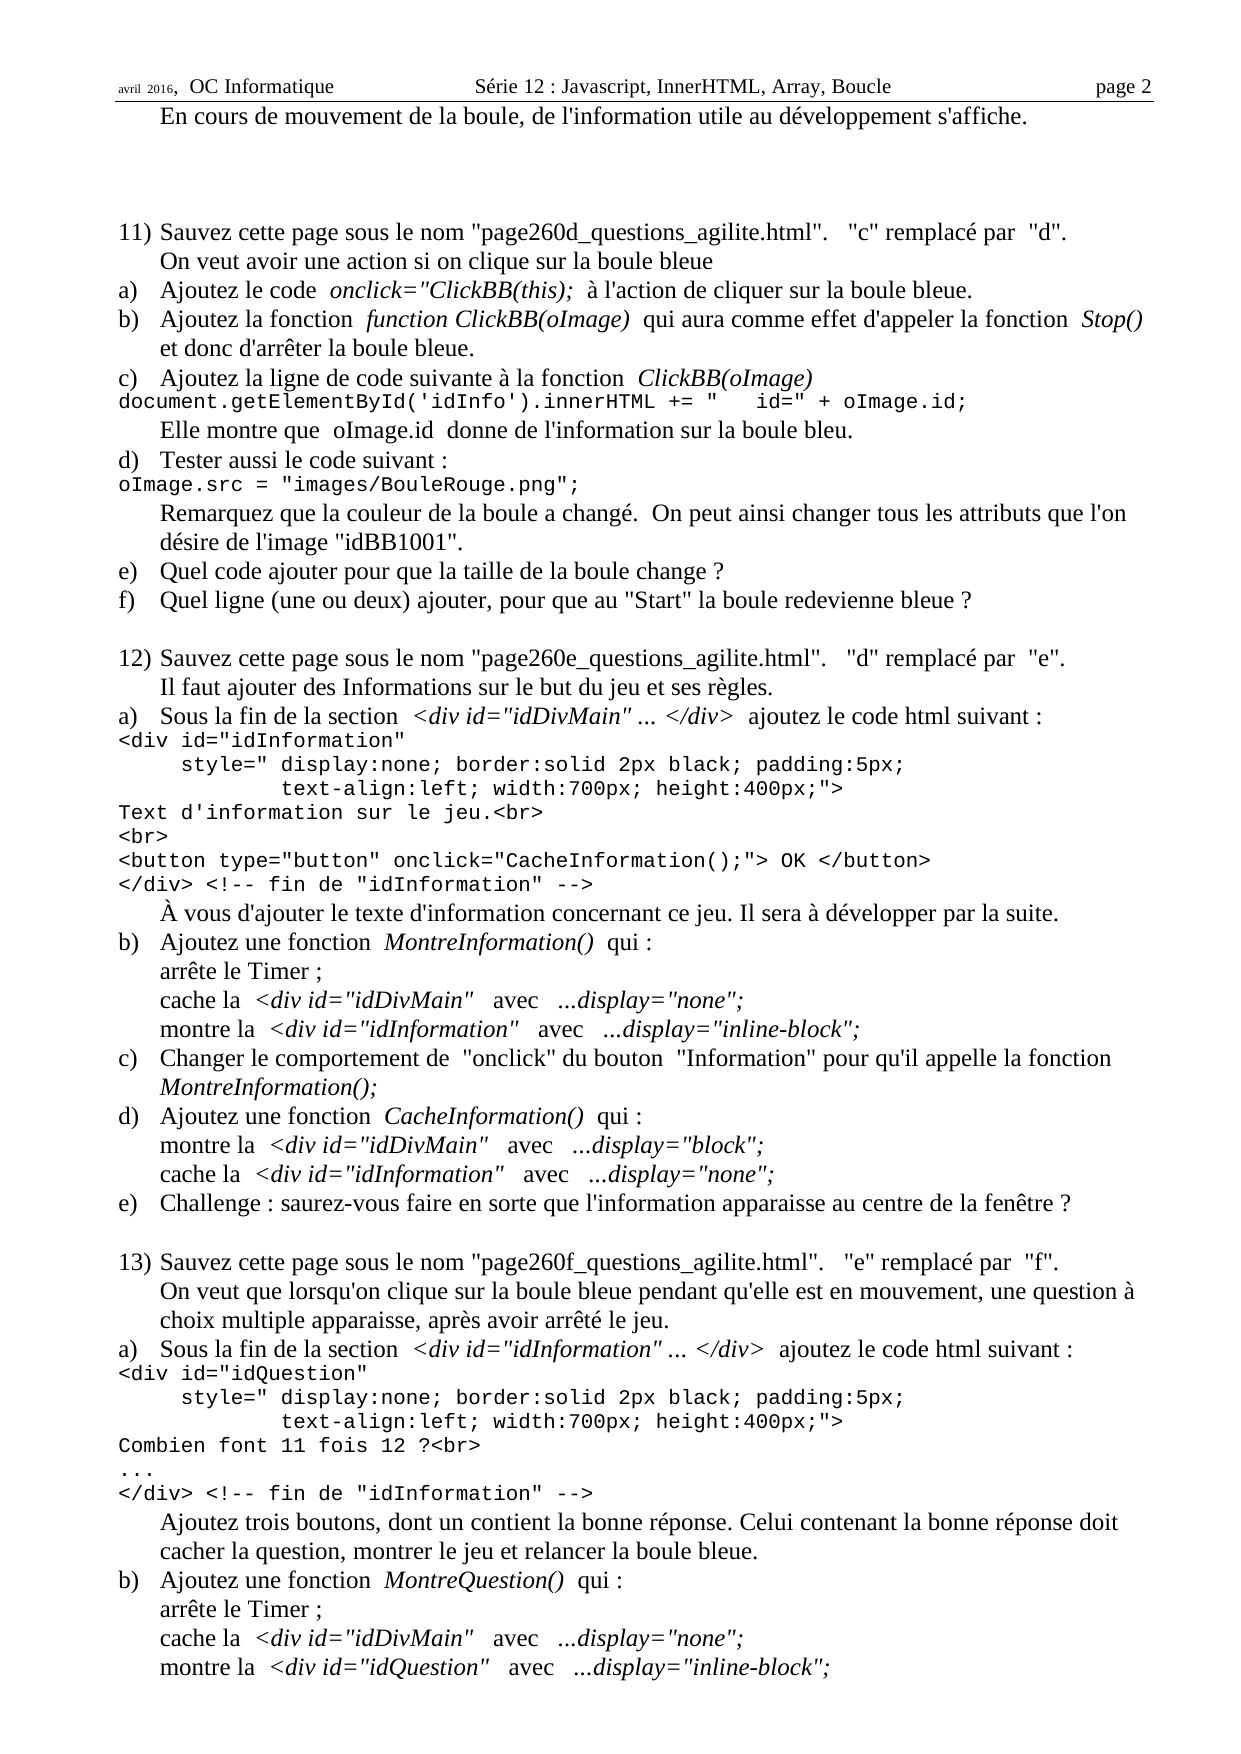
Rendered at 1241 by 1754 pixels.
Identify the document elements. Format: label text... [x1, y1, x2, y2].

text <div id="idQuestion" [118, 1363, 1152, 1387]
text 13) Sauvez cette page sous le nom "page260f_questions_agilite.html". "e" remplacé par "f". [118, 1246, 1152, 1276]
text 11) Sauvez cette page sous le nom "page260d_questions_agilite.html". "c" remplacé par "d". [118, 217, 1152, 246]
text b) Ajoutez une fonction MontreInformation() qui : [118, 927, 1152, 956]
text oImage.src = "images/BouleRouge.png"; [118, 473, 1152, 497]
text a) Sous la fin de la section <div id="idInformation" ... </div> ajoutez le code html suivant : [118, 1334, 1152, 1363]
text </div> <!-- fin de "idInformation" --> [118, 1482, 1152, 1506]
text arrête le Timer ; [118, 956, 1152, 985]
text e) Quel code ajouter pour que la taille de la boule change ? [118, 556, 1152, 585]
text a) Sous la fin de la section <div id="idDivMain" ... </div> ajoutez le code html suivant : [118, 701, 1152, 730]
text b) Ajoutez une fonction MontreQuestion() qui : [118, 1564, 1152, 1594]
text cache la <div id="idInformation" avec ...display="none"; [118, 1159, 1152, 1188]
text text-align:left; width:700px; height:400px;"> [118, 1411, 1152, 1434]
text c) Changer le comportement de "onclick" du bouton "Information" pour qu'il appelle la fonction MontreInformation(); [118, 1043, 1152, 1101]
text On veut avoir une action si on clique sur la boule bleue [118, 246, 1152, 275]
text style=" display:none; border:solid 2px black; padding:5px; [118, 754, 1152, 778]
text cache la <div id="idDivMain" avec ...display="none"; [118, 985, 1152, 1014]
text c) Ajoutez la ligne de code suivante à la fonction ClickBB(oImage) [118, 362, 1152, 391]
text Remarquez que la couleur de la boule a changé. On peut ainsi changer tous les attributs que l'on désire de l'image "idBB1001". [118, 497, 1152, 556]
text </div> <!-- fin de "idInformation" --> [118, 874, 1152, 898]
text 12) Sauvez cette page sous le nom "page260e_questions_agilite.html". "d" remplacé par "e". [118, 643, 1152, 672]
text ... [118, 1458, 1152, 1482]
text <div id="idInformation" [118, 730, 1152, 754]
text Elle montre que oImage.id donne de l'information sur la boule bleu. [118, 415, 1152, 444]
text Text d'information sur le jeu.<br> [118, 802, 1152, 826]
text <button type="button" onclick="CacheInformation();"> OK </button> [118, 850, 1152, 874]
text En cours de mouvement de la boule, de l'information utile au développement s'affiche. [118, 102, 1152, 130]
text document.getElementById('idInfo').innerHTML += " id=" + oImage.id; [118, 391, 1152, 415]
text style=" display:none; border:solid 2px black; padding:5px; [118, 1387, 1152, 1411]
text À vous d'ajouter le texte d'information concernant ce jeu. Il sera à développer par la suite. [118, 898, 1152, 927]
text d) Tester aussi le code suivant : [118, 444, 1152, 473]
text montre la <div id="idQuestion" avec ...display="inline-block"; [118, 1652, 1152, 1681]
text Combien font 11 fois 12 ?<br> [118, 1434, 1152, 1458]
text cache la <div id="idDivMain" avec ...display="none"; [118, 1623, 1152, 1652]
text arrête le Timer ; [118, 1594, 1152, 1623]
text b) Ajoutez la fonction function ClickBB(oImage) qui aura comme effet d'appeler la fonction Stop() et donc d'arrêter la boule bleue. [118, 304, 1152, 362]
text a) Ajoutez le code onclick="ClickBB(this); à l'action de cliquer sur la boule bleue. [118, 275, 1152, 304]
text <br> [118, 826, 1152, 850]
text On veut que lorsqu'on clique sur la boule bleue pendant qu'elle est en mouvement, une question à choix multiple apparaisse, après avoir arrêté le jeu. [118, 1276, 1152, 1334]
text Ajoutez trois boutons, dont un contient la bonne réponse. Celui contenant la bonne réponse doit cacher la question, montrer le jeu et relancer la boule bleue. [118, 1506, 1152, 1564]
text montre la <div id="idDivMain" avec ...display="block"; [118, 1130, 1152, 1159]
text text-align:left; width:700px; height:400px;"> [118, 778, 1152, 802]
text d) Ajoutez une fonction CacheInformation() qui : [118, 1101, 1152, 1130]
text f) Quel ligne (une ou deux) ajouter, pour que au "Start" la boule redevienne bleue ? [118, 585, 1152, 614]
text e) Challenge : saurez-vous faire en sorte que l'information apparaisse au centre de la fenêtre ? [118, 1188, 1152, 1217]
text montre la <div id="idInformation" avec ...display="inline-block"; [118, 1014, 1152, 1043]
text Il faut ajouter des Informations sur le but du jeu et ses règles. [118, 672, 1152, 701]
